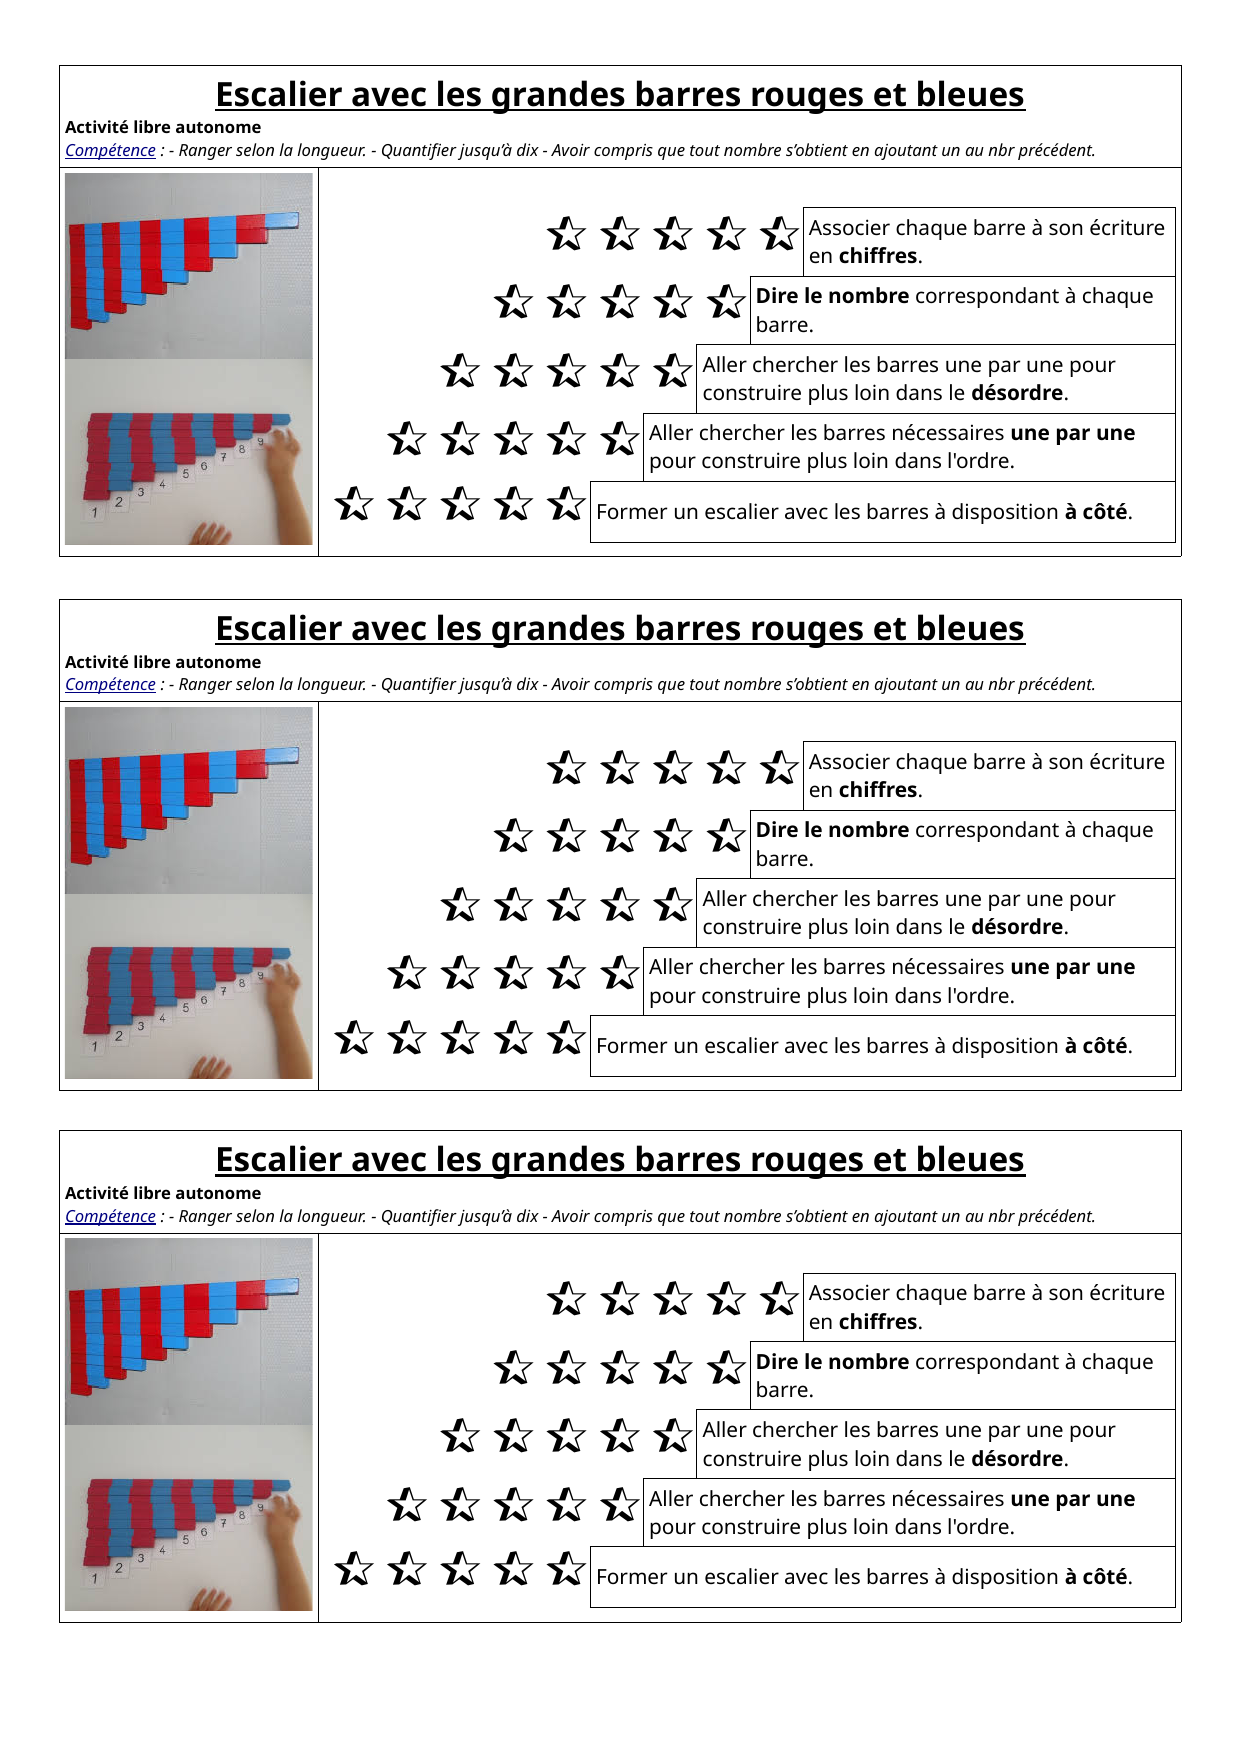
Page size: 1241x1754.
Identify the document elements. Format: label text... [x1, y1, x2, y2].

table_header [484, 741, 537, 810]
table_cell Aller chercher les barres une par une pour construire plus loin dans le désordre. [697, 879, 1175, 947]
table_cell  [537, 1341, 590, 1409]
table_cell [377, 1409, 430, 1478]
table_cell  [430, 947, 484, 1015]
table_cell  [590, 1341, 643, 1409]
table_cell  [324, 481, 377, 542]
table_cell Dire le nombre correspondant à chaque barre. [751, 811, 1175, 878]
table_header [377, 741, 430, 810]
table_cell  [696, 1341, 750, 1409]
table_cell  [377, 1478, 430, 1546]
table_cell  [696, 276, 750, 344]
table_header  [750, 207, 803, 276]
table_header Escalier avec les grandes barres rouges et bleues Activité libre autonome Compétence : - Ranger selon la longueur. - Quantifier jusqu’à dix - Avoir compris que tout nombre s’obtient en ajoutant un au nbr précédent. [60, 1131, 1181, 1233]
table_cell Aller chercher les barres une par une pour construire plus loin dans le désordre. [697, 1410, 1175, 1478]
table_cell [324, 810, 377, 878]
table_cell [324, 344, 377, 412]
table_cell  [484, 810, 537, 878]
table_cell  [590, 878, 643, 947]
table_cell  [377, 1546, 430, 1607]
table_cell Former un escalier avec les barres à disposition à côté. [591, 1547, 1175, 1607]
table_cell [430, 276, 484, 344]
table_header  [590, 1273, 643, 1341]
table_header  [643, 741, 696, 810]
table_cell [377, 276, 430, 344]
table_header [377, 207, 430, 276]
table_cell  [537, 810, 590, 878]
table_cell  [484, 1478, 537, 1546]
table_cell [324, 947, 377, 1015]
table_cell [377, 810, 430, 878]
table_cell [324, 276, 377, 344]
table_header [430, 741, 484, 810]
picture [64, 707, 313, 1079]
table_header Escalier avec les grandes barres rouges et bleues Activité libre autonome Compétence : - Ranger selon la longueur. - Quantifier jusqu’à dix - Avoir compris que tout nombre s’obtient en ajoutant un au nbr précédent. [60, 66, 1181, 167]
table_cell  [484, 878, 537, 947]
table_header  [696, 1273, 750, 1341]
table_cell  [590, 1478, 643, 1546]
table_cell  [430, 1546, 484, 1607]
table_cell  [430, 481, 484, 542]
table_cell  [537, 947, 590, 1015]
table_cell [324, 878, 377, 947]
table_cell Aller chercher les barres une par une pour construire plus loin dans le désordre. [697, 345, 1175, 412]
table_header [484, 207, 537, 276]
table_cell  [643, 810, 696, 878]
table_cell Dire le nombre correspondant à chaque barre. [751, 1342, 1175, 1409]
table_header  [696, 207, 750, 276]
table_cell  [537, 413, 590, 481]
table_cell  [590, 413, 643, 481]
table_cell  [377, 947, 430, 1015]
table_header Escalier avec les grandes barres rouges et bleues Activité libre autonome Compétence : - Ranger selon la longueur. - Quantifier jusqu’à dix - Avoir compris que tout nombre s’obtient en ajoutant un au nbr précédent. [60, 600, 1181, 701]
table_cell  [643, 1409, 696, 1478]
table_header [484, 1273, 537, 1341]
table_cell [324, 1341, 377, 1409]
table_cell [319, 702, 1181, 1090]
table_cell  [590, 1409, 643, 1478]
table_cell  [484, 344, 537, 412]
table_cell  [484, 481, 537, 542]
table_cell  [537, 344, 590, 412]
table_cell  [537, 1409, 590, 1478]
table_cell  [590, 810, 643, 878]
table_header  [643, 1273, 696, 1341]
picture [64, 173, 313, 545]
table_header  [537, 1273, 590, 1341]
table_header [324, 741, 377, 810]
table_cell  [484, 276, 537, 344]
table_cell [324, 1409, 377, 1478]
table_cell  [590, 947, 643, 1015]
table_cell  [537, 1546, 590, 1607]
table_header  [590, 207, 643, 276]
table_cell  [537, 878, 590, 947]
table_header  [537, 207, 590, 276]
table_cell  [484, 1341, 537, 1409]
table_header [324, 207, 377, 276]
table_cell  [643, 1341, 696, 1409]
table_cell  [590, 344, 643, 412]
table_cell [377, 1341, 430, 1409]
table_cell  [430, 878, 484, 947]
table_cell  [430, 1015, 484, 1076]
table_cell  [430, 1409, 484, 1478]
table_cell Aller chercher les barres nécessaires une par une pour construire plus loin dans l'ordre. [644, 948, 1175, 1015]
table_cell  [537, 276, 590, 344]
table_cell Aller chercher les barres nécessaires une par une pour construire plus loin dans l'ordre. [644, 1479, 1175, 1546]
table_cell  [484, 947, 537, 1015]
table_cell  [484, 413, 537, 481]
table_cell Aller chercher les barres nécessaires une par une pour construire plus loin dans l'ordre. [644, 414, 1175, 481]
table_cell  [484, 1015, 537, 1076]
table_cell Former un escalier avec les barres à disposition à côté. [591, 482, 1175, 542]
table_cell  [377, 413, 430, 481]
table_cell  [537, 1478, 590, 1546]
table_cell [60, 702, 318, 1090]
table_cell [430, 1341, 484, 1409]
table_header  [643, 207, 696, 276]
table_header [430, 1273, 484, 1341]
table_header [430, 207, 484, 276]
table_header Associer chaque barre à son écriture en chiffres. [804, 742, 1175, 810]
table_cell  [590, 276, 643, 344]
table_cell  [377, 481, 430, 542]
table_cell [324, 1478, 377, 1546]
table_cell  [643, 276, 696, 344]
table_cell [324, 413, 377, 481]
table_cell [60, 168, 318, 556]
table_header Associer chaque barre à son écriture en chiffres. [804, 1274, 1175, 1341]
table_cell [377, 878, 430, 947]
table_cell  [484, 1409, 537, 1478]
table_cell [60, 1234, 318, 1238]
table_cell  [696, 810, 750, 878]
table_header  [537, 741, 590, 810]
table_header [324, 1273, 377, 1341]
table_cell [377, 344, 430, 412]
table_cell  [324, 1015, 377, 1076]
table_header Associer chaque barre à son écriture en chiffres. [804, 208, 1175, 276]
table_cell Dire le nombre correspondant à chaque barre. [751, 277, 1175, 344]
table_cell [430, 810, 484, 878]
table_cell  [430, 344, 484, 412]
table_cell  [430, 413, 484, 481]
table_cell  [430, 1478, 484, 1546]
table_cell  [643, 878, 696, 947]
table_cell [319, 168, 1181, 556]
table_cell Former un escalier avec les barres à disposition à côté. [591, 1016, 1175, 1076]
table_header  [590, 741, 643, 810]
table_header [377, 1273, 430, 1341]
table_cell  [643, 344, 696, 412]
picture [64, 1238, 313, 1611]
table_cell [60, 1239, 318, 1622]
table_header  [696, 741, 750, 810]
table_cell [319, 1234, 1181, 1622]
table_cell  [537, 1015, 590, 1076]
table_cell  [324, 1546, 377, 1607]
table_cell  [484, 1546, 537, 1607]
table_header  [750, 741, 803, 810]
table_header  [750, 1273, 803, 1341]
table_cell  [537, 481, 590, 542]
table_cell  [377, 1015, 430, 1076]
